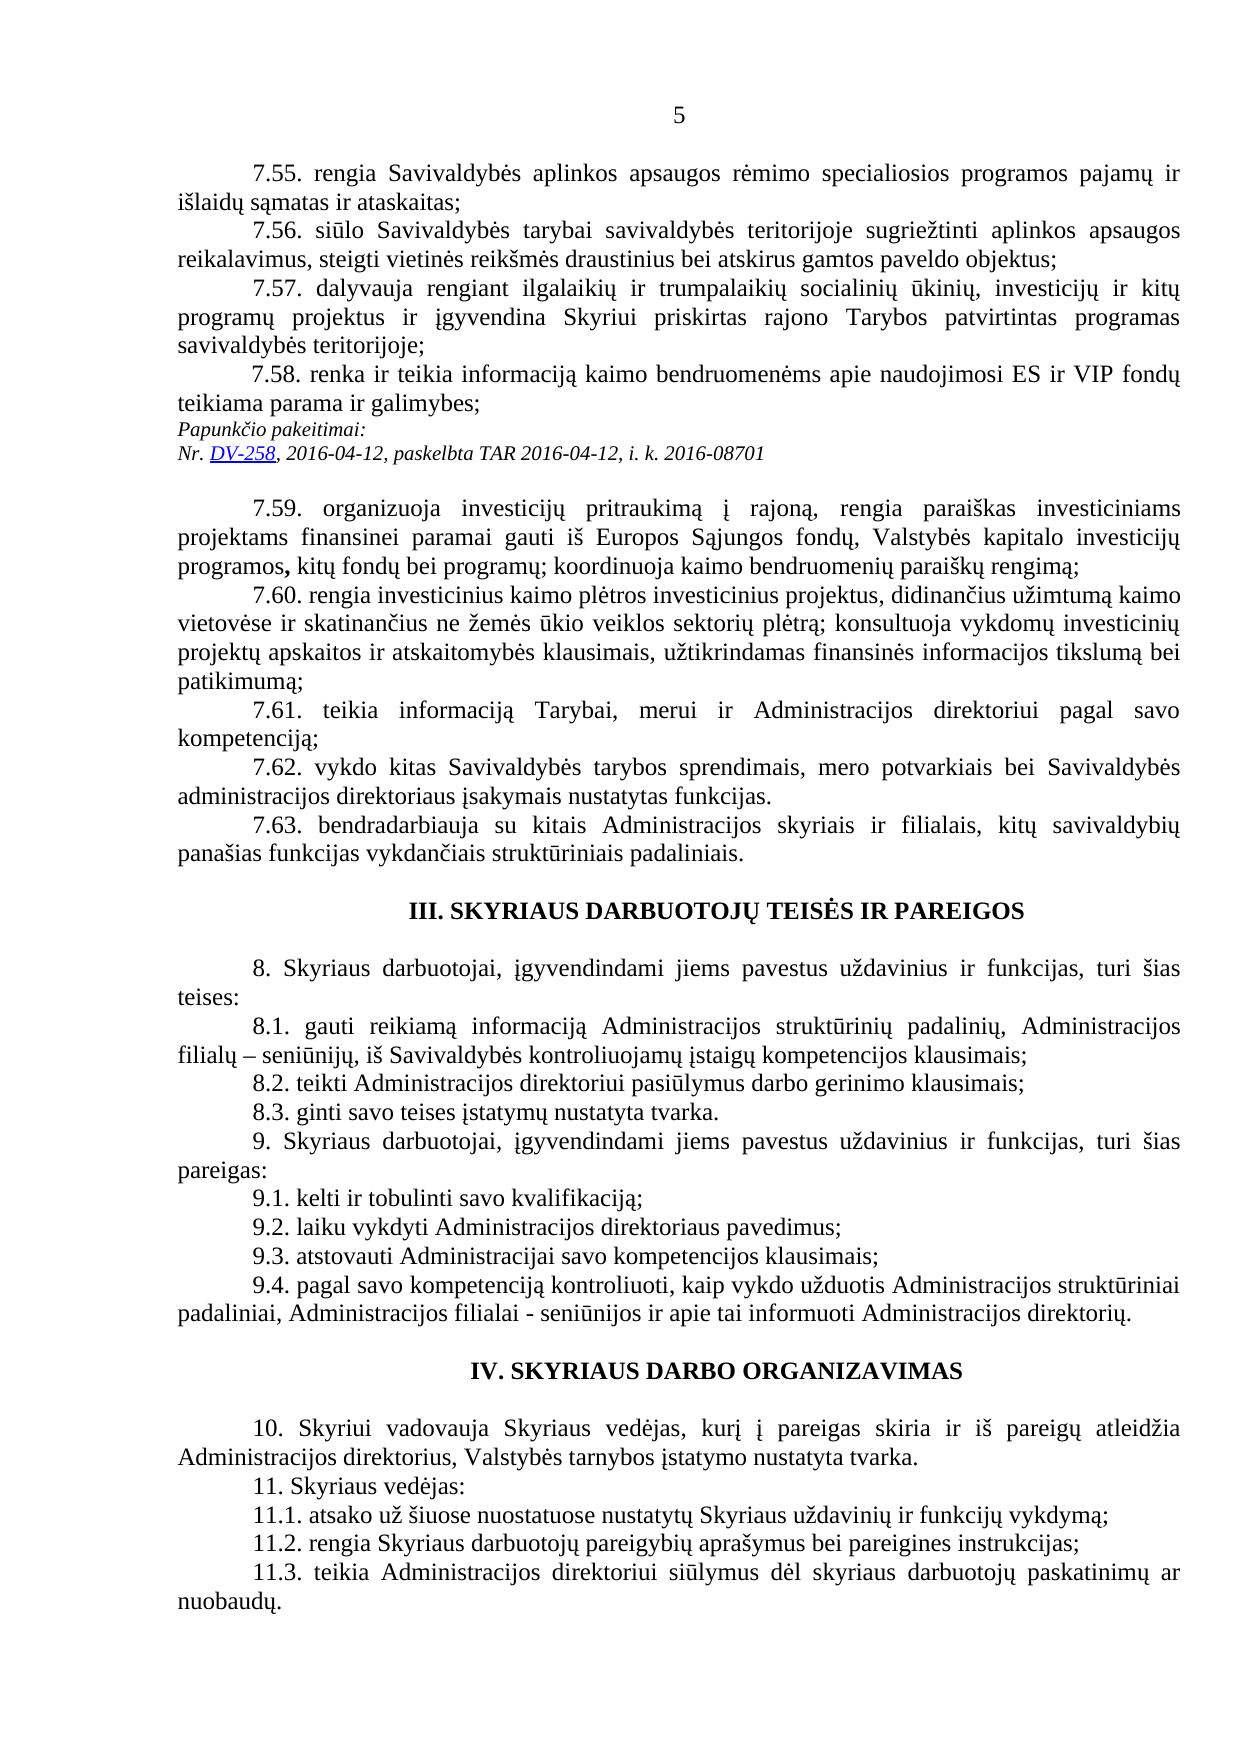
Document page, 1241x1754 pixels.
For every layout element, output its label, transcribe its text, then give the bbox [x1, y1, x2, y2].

text 9.2. laiku vykdyti Administracijos direktoriaus pavedimus; [177, 1212, 1181, 1241]
text 11.2. rengia Skyriaus darbuotojų pareigybių aprašymus bei pareigines instrukcijas; [177, 1528, 1181, 1557]
text 7.55. rengia Savivaldybės aplinkos apsaugos rėmimo specialiosios programos pajamų ir išlaidų sąmatas ir ataskaitas; [177, 158, 1181, 215]
text 11.3. teikia Administracijos direktoriui siūlymus dėl skyriaus darbuotojų paskatinimų ar nuobaudų. [177, 1557, 1181, 1615]
text 9.4. pagal savo kompetenciją kontroliuoti, kaip vykdo užduotis Administracijos struktūriniai padaliniai, Administracijos filialai - seniūnijos ir apie tai informuoti Administracijos direktorių. [177, 1270, 1181, 1327]
text 8.2. teikti Administracijos direktoriui pasiūlymus darbo gerinimo klausimais; [177, 1068, 1181, 1097]
text 9.1. kelti ir tobulinti savo kvalifikaciją; [177, 1183, 1181, 1212]
text 7.62. vykdo kitas Savivaldybės tarybos sprendimais, mero potvarkiais bei Savivaldybės administracijos direktoriaus įsakymais nustatytas funkcijas. [177, 752, 1181, 810]
text 7.61. teikia informaciją Tarybai, merui ir Administracijos direktoriui pagal savo kompetenciją; [177, 695, 1181, 752]
text 9.3. atstovauti Administracijai savo kompetencijos klausimais; [177, 1241, 1181, 1270]
text 7.59. organizuoja investicijų pritraukimą į rajoną, rengia paraiškas investiciniams projektams finansinei paramai gauti iš Europos Sąjungos fondų, Valstybės kapitalo investicijų programos, kitų fondų bei programų; koordinuoja kaimo bendruomenių paraiškų rengimą; [177, 493, 1181, 580]
text 7.60. rengia investicinius kaimo plėtros investicinius projektus, didinančius užimtumą kaimo vietovėse ir skatinančius ne žemės ūkio veiklos sektorių plėtrą; konsultuoja vykdomų investicinių projektų apskaitos ir atskaitomybės klausimais, užtikrindamas finansinės informacijos tikslumą bei patikimumą; [177, 580, 1181, 695]
text 7.58. renka ir teikia informaciją kaimo bendruomenėms apie naudojimosi ES ir VIP fondų teikiama parama ir galimybes; [177, 359, 1181, 417]
text 11. Skyriaus vedėjas: [177, 1471, 1181, 1500]
text 8.1. gauti reikiamą informaciją Administracijos struktūrinių padalinių, Administracijos filialų – seniūnijų, iš Savivaldybės kontroliuojamų įstaigų kompetencijos klausimais; [177, 1011, 1181, 1068]
text IV. SKYRIAUS DARBO ORGANIZAVIMAS [177, 1356, 1181, 1385]
text III. SKYRIAUS DARBUOTOJŲ TEISĖS IR PAREIGOS [177, 896, 1181, 925]
text Nr. DV-258, 2016-04-12, paskelbta TAR 2016-04-12, i. k. 2016-08701 [177, 441, 1181, 465]
text 7.63. bendradarbiauja su kitais Administracijos skyriais ir filialais, kitų savivaldybių panašias funkcijas vykdančiais struktūriniais padaliniais. [177, 810, 1181, 867]
text 7.56. siūlo Savivaldybės tarybai savivaldybės teritorijoje sugriežtinti aplinkos apsaugos reikalavimus, steigti vietinės reikšmės draustinius bei atskirus gamtos paveldo objektus; [177, 215, 1181, 273]
text 9. Skyriaus darbuotojai, įgyvendindami jiems pavestus uždavinius ir funkcijas, turi šias pareigas: [177, 1126, 1181, 1183]
text 8. Skyriaus darbuotojai, įgyvendindami jiems pavestus uždavinius ir funkcijas, turi šias teises: [177, 953, 1181, 1011]
text Papunkčio pakeitimai: [177, 417, 1181, 441]
text 10. Skyriui vadovauja Skyriaus vedėjas, kurį į pareigas skiria ir iš pareigų atleidžia Administracijos direktorius, Valstybės tarnybos įstatymo nustatyta tvarka. [177, 1413, 1181, 1471]
text 7.57. dalyvauja rengiant ilgalaikių ir trumpalaikių socialinių ūkinių, investicijų ir kitų programų projektus ir įgyvendina Skyriui priskirtas rajono Tarybos patvirtintas programas savivaldybės teritorijoje; [177, 273, 1181, 359]
text 11.1. atsako už šiuose nuostatuose nustatytų Skyriaus uždavinių ir funkcijų vykdymą; [177, 1500, 1181, 1528]
text 8.3. ginti savo teises įstatymų nustatyta tvarka. [177, 1097, 1181, 1126]
